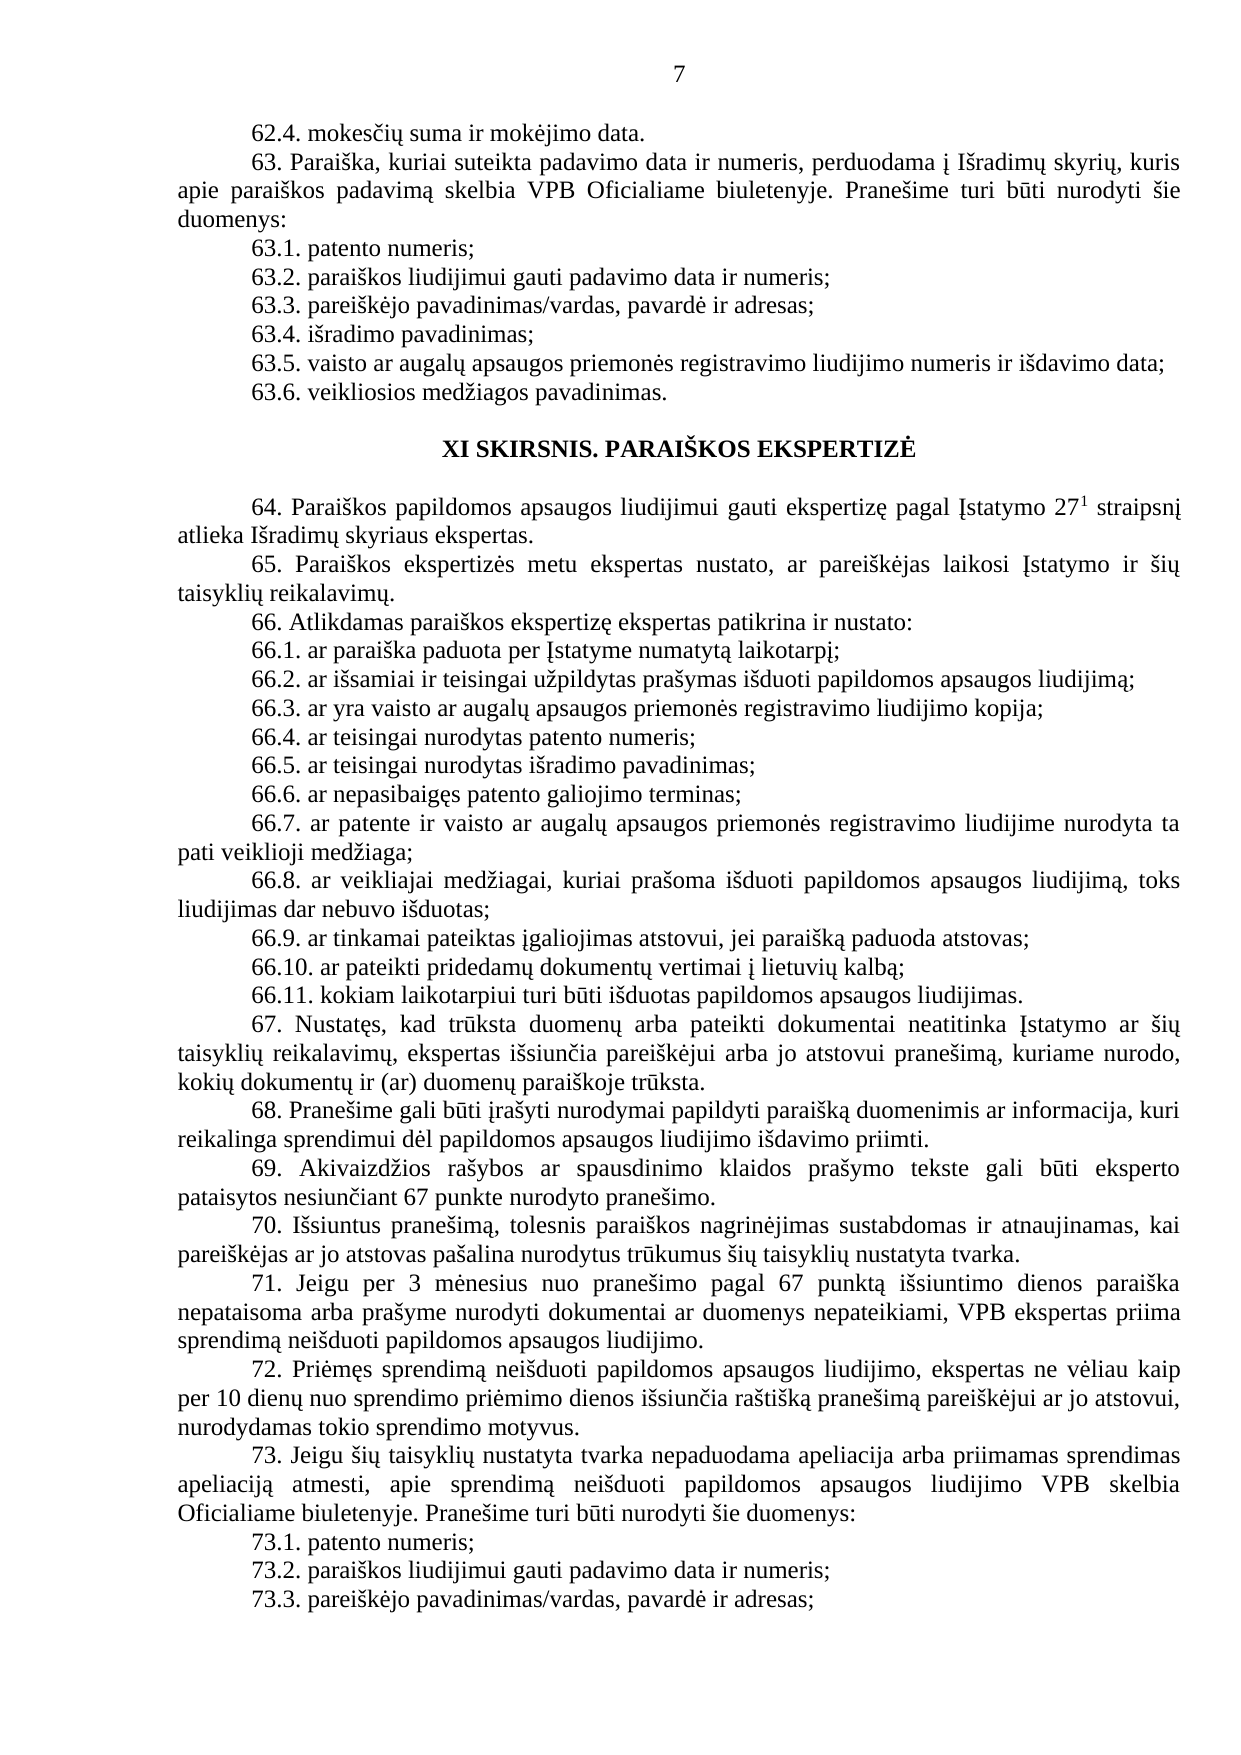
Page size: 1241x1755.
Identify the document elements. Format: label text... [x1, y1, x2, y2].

text 71. Jeigu per 3 mėnesius nuo pranešimo pagal 67 punktą išsiuntimo dienos paraiška nepataisoma arba prašyme nurodyti dokumentai ar duomenys nepateikiami, VPB ekspertas priima sprendimą neišduoti papildomos apsaugos liudijimo. [177, 1268, 1181, 1354]
text 72. Priėmęs sprendimą neišduoti papildomos apsaugos liudijimo, ekspertas ne vėliau kaip per 10 dienų nuo sprendimo priėmimo dienos išsiunčia raštišką pranešimą pareiškėjui ar jo atstovui, nurodydamas tokio sprendimo motyvus. [177, 1354, 1181, 1441]
text 63.4. išradimo pavadinimas; [177, 319, 1181, 348]
text 66.9. ar tinkamai pateiktas įgaliojimas atstovui, jei paraišką paduoda atstovas; [177, 923, 1181, 952]
text 66. Atlikdamas paraiškos ekspertizę ekspertas patikrina ir nustato: [177, 607, 1181, 636]
text 73.1. patento numeris; [177, 1527, 1181, 1556]
text 62.4. mokesčių suma ir mokėjimo data. [177, 118, 1181, 147]
text 65. Paraiškos ekspertizės metu ekspertas nustato, ar pareiškėjas laikosi Įstatymo ir šių taisyklių reikalavimų. [177, 549, 1181, 607]
text 66.8. ar veikliajai medžiagai, kuriai prašoma išduoti papildomos apsaugos liudijimą, toks liudijimas dar nebuvo išduotas; [177, 866, 1181, 923]
text 63.2. paraiškos liudijimui gauti padavimo data ir numeris; [177, 262, 1181, 291]
text 66.1. ar paraiška paduota per Įstatyme numatytą laikotarpį; [177, 636, 1181, 664]
text 73.2. paraiškos liudijimui gauti padavimo data ir numeris; [177, 1556, 1181, 1584]
text 70. Išsiuntus pranešimą, tolesnis paraiškos nagrinėjimas sustabdomas ir atnaujinamas, kai pareiškėjas ar jo atstovas pašalina nurodytus trūkumus šių taisyklių nustatyta tvarka. [177, 1211, 1181, 1268]
text 63.5. vaisto ar augalų apsaugos priemonės registravimo liudijimo numeris ir išdavimo data; [177, 348, 1181, 377]
text 67. Nustatęs, kad trūksta duomenų arba pateikti dokumentai neatitinka Įstatymo ar šių taisyklių reikalavimų, ekspertas išsiunčia pareiškėjui arba jo atstovui pranešimą, kuriame nurodo, kokių dokumentų ir (ar) duomenų paraiškoje trūksta. [177, 1009, 1181, 1096]
text 69. Akivaizdžios rašybos ar spausdinimo klaidos prašymo tekste gali būti eksperto pataisytos nesiunčiant 67 punkte nurodyto pranešimo. [177, 1153, 1181, 1211]
text 73.3. pareiškėjo pavadinimas/vardas, pavardė ir adresas; [177, 1584, 1181, 1613]
text 64. Paraiškos papildomos apsaugos liudijimui gauti ekspertizę pagal Įstatymo 271 straipsnį atlieka Išradimų skyriaus ekspertas. [177, 492, 1181, 549]
text 66.10. ar pateikti pridedamų dokumentų vertimai į lietuvių kalbą; [177, 952, 1181, 981]
text 66.7. ar patente ir vaisto ar augalų apsaugos priemonės registravimo liudijime nurodyta ta pati veiklioji medžiaga; [177, 808, 1181, 866]
text 63.3. pareiškėjo pavadinimas/vardas, pavardė ir adresas; [177, 291, 1181, 319]
text 66.4. ar teisingai nurodytas patento numeris; [177, 722, 1181, 751]
text 68. Pranešime gali būti įrašyti nurodymai papildyti paraišką duomenimis ar informacija, kuri reikalinga sprendimui dėl papildomos apsaugos liudijimo išdavimo priimti. [177, 1096, 1181, 1153]
text 63.1. patento numeris; [177, 233, 1181, 262]
text 66.3. ar yra vaisto ar augalų apsaugos priemonės registravimo liudijimo kopija; [177, 693, 1181, 722]
text XI SKIRSNIS. PARAIŠKOS EKSPERTIZĖ [177, 434, 1181, 463]
text 63. Paraiška, kuriai suteikta padavimo data ir numeris, perduodama į Išradimų skyrių, kuris apie paraiškos padavimą skelbia VPB Oficialiame biuletenyje. Pranešime turi būti nurodyti šie duomenys: [177, 147, 1181, 233]
text 63.6. veikliosios medžiagos pavadinimas. [177, 377, 1181, 406]
text 66.5. ar teisingai nurodytas išradimo pavadinimas; [177, 751, 1181, 779]
text 66.6. ar nepasibaigęs patento galiojimo terminas; [177, 779, 1181, 808]
text 66.11. kokiam laikotarpiui turi būti išduotas papildomos apsaugos liudijimas. [177, 981, 1181, 1009]
text 66.2. ar išsamiai ir teisingai užpildytas prašymas išduoti papildomos apsaugos liudijimą; [177, 664, 1181, 693]
text 73. Jeigu šių taisyklių nustatyta tvarka nepaduodama apeliacija arba priimamas sprendimas apeliaciją atmesti, apie sprendimą neišduoti papildomos apsaugos liudijimo VPB skelbia Oficialiame biuletenyje. Pranešime turi būti nurodyti šie duomenys: [177, 1441, 1181, 1527]
